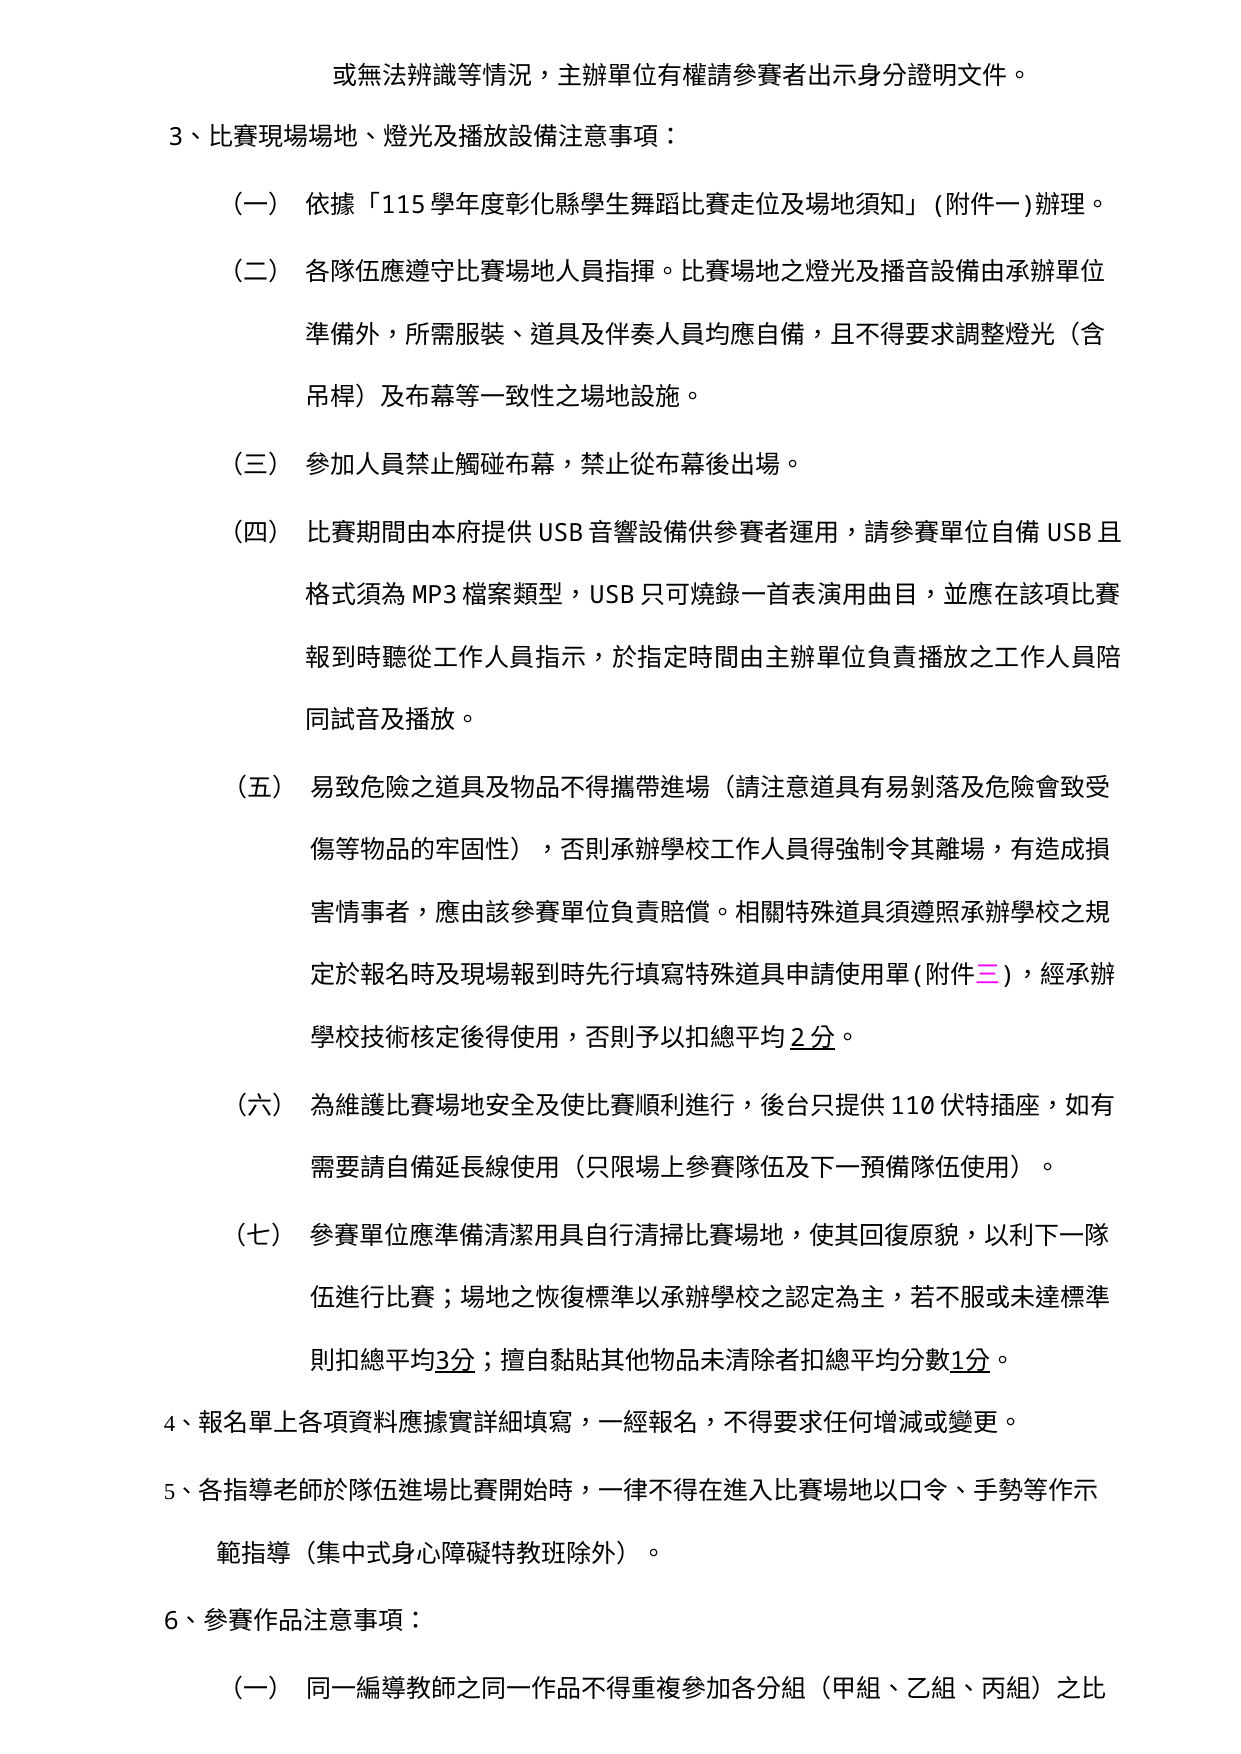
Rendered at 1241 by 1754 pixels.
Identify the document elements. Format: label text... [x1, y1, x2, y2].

text （六） 為維護比賽場地安全及使比賽順利進行，後台只提供110伏特插座，如有需要請自備延長線使用（只限場上參賽隊伍及下一預備隊伍使用）。 [222, 1062, 1122, 1187]
text （四） 比賽期間由本府提供USB音響設備供參賽者運用，請參賽單位自備USB且格式須為MP3檔案類型，USB只可燒錄一首表演用曲目，並應在該項比賽報到時聽從工作人員指示，於指定時間由主辦單位負責播放之工作人員陪同試音及播放。 [218, 489, 1122, 739]
text （三） 參加人員禁止觸碰布幕，禁止從布幕後出場。 [218, 421, 1122, 483]
text （二） 各隊伍應遵守比賽場地人員指揮。比賽場地之燈光及播音設備由承辦單位準備外，所需服裝、道具及伴奏人員均應自備，且不得要求調整燈光（含吊桿）及布幕等一致性之場地設施。 [218, 228, 1122, 416]
list 報名單上各項資料應據實詳細填寫，一經報名，不得要求任何增減或變更。 [164, 1379, 1122, 1442]
list 參賽作品注意事項： [164, 1577, 1122, 1640]
text （五） 易致危險之道具及物品不得攜帶進場（請注意道具有易剝落及危險會致受傷等物品的牢固性），否則承辦學校工作人員得強制令其離場，有造成損害情事者，應由該參賽單位負責賠償。相關特殊道具須遵照承辦學校之規定於報名時及現場報到時先行填寫特殊道具申請使用單(附件三)，經承辦學校技術核定後得使用，否則予以扣總平均2分。 [222, 744, 1122, 1056]
list 比賽現場場地、燈光及播放設備注意事項： [168, 93, 1122, 155]
list 各指導老師於隊伍進場比賽開始時，一律不得在進入比賽場地以口令、手勢等作示範指導（集中式身心障礙特教班除外）。 [164, 1447, 1122, 1572]
text （七） 參賽單位應準備清潔用具自行清掃比賽場地，使其回復原貌，以利下一隊伍進行比賽；場地之恢復標準以承辦學校之認定為主，若不服或未達標準則扣總平均3分；擅自黏貼其他物品未清除者扣總平均分數1分。 [221, 1192, 1122, 1379]
text （一） 同一編導教師之同一作品不得重複參加各分組（甲組、乙組、丙組）之比 [219, 1645, 1122, 1707]
text （一） 依據「115學年度彰化縣學生舞蹈比賽走位及場地須知」(附件一)辦理。 [218, 161, 1122, 223]
text 或無法辨識等情況，主辦單位有權請參賽者出示身分證明文件。 [305, 30, 1122, 93]
